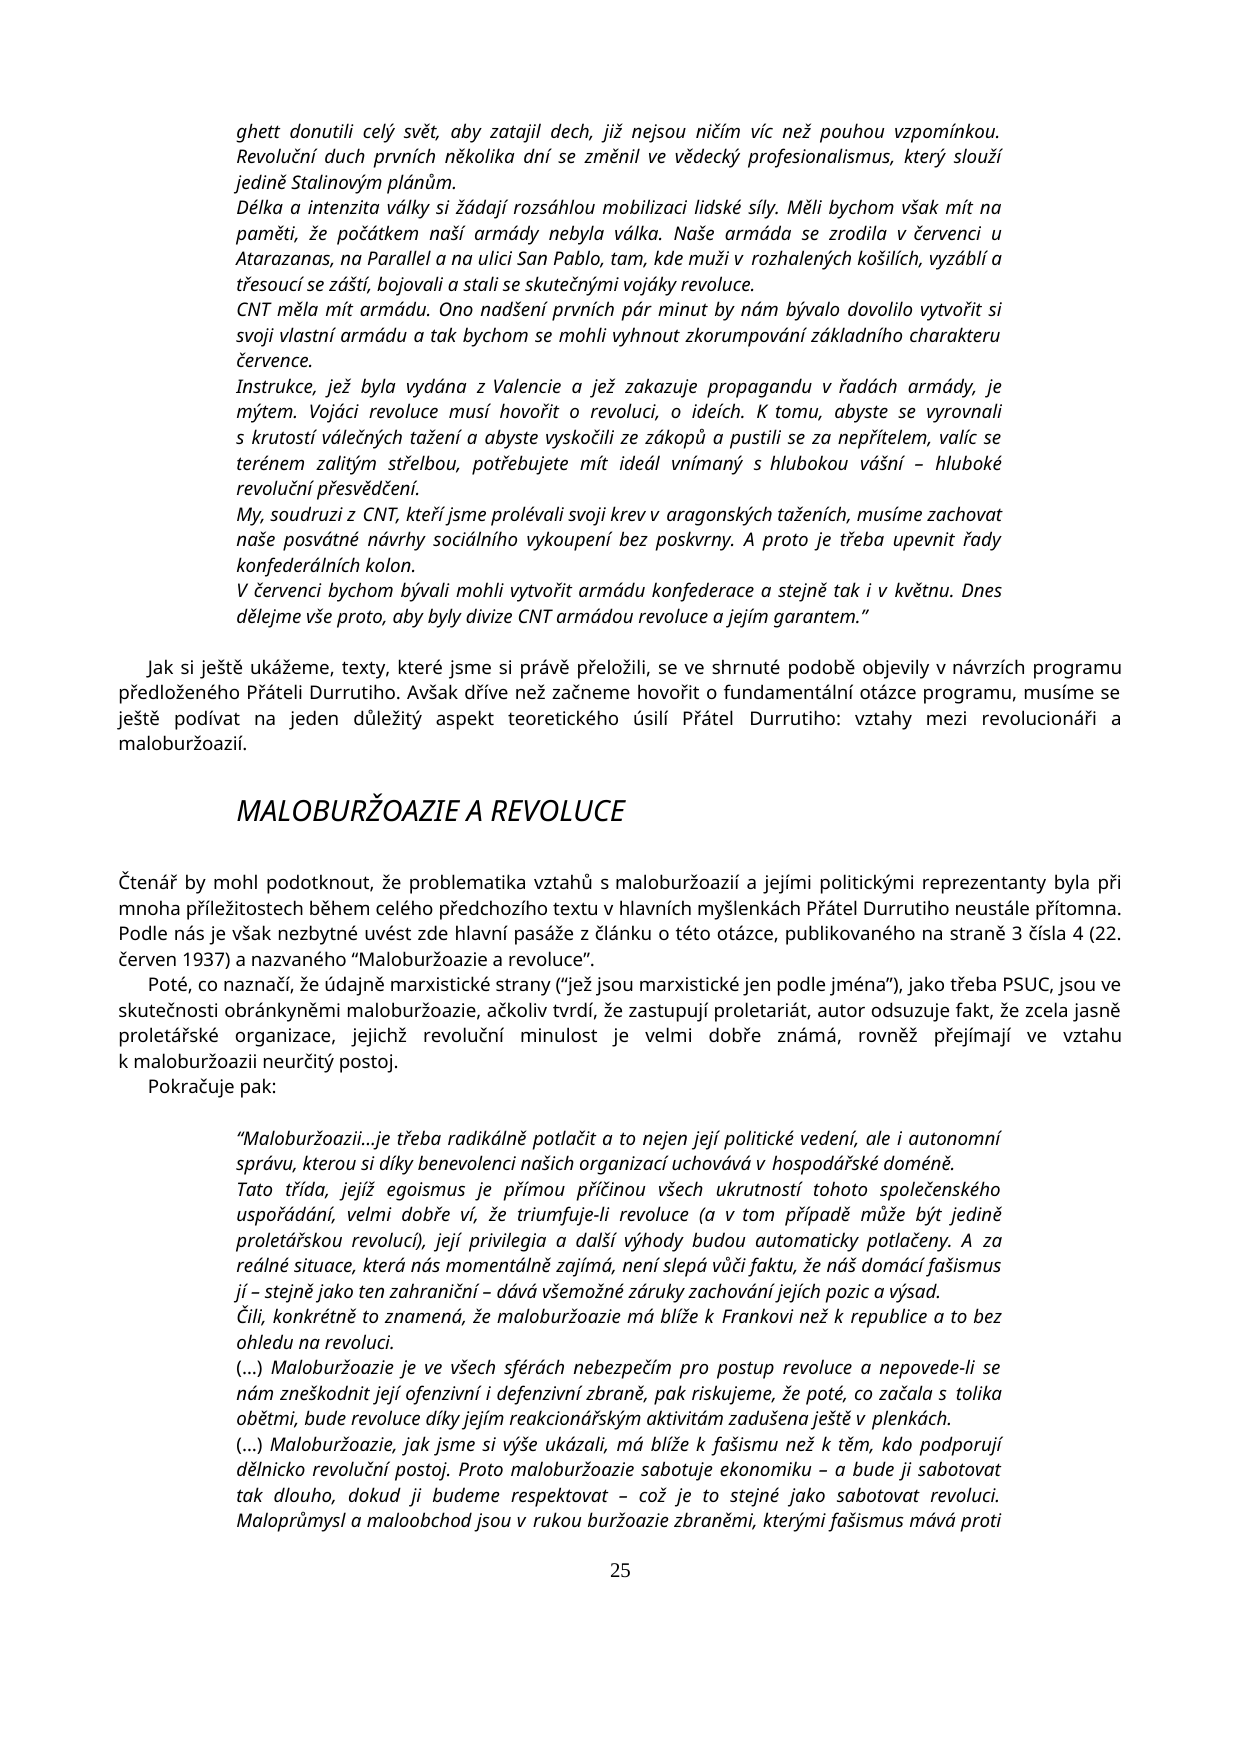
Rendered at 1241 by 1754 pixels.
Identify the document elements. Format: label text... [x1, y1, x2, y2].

text CNT měla mít armádu. Ono nadšení prvních pár minut by nám bývalo dovolilo vytvořit si svoji vlastní armádu a tak bychom se mohli vyhnout zkorumpování základního charakteru července. [236, 297, 1004, 373]
text (…) Maloburžoazie, jak jsme si výše ukázali, má blíže k fašismu než k těm, kdo podporují dělnicko revoluční postoj. Proto maloburžoazie sabotuje ekonomiku – a bude ji sabotovat tak dlouho, dokud ji budeme respektovat – což je to stejné jako sabotovat revoluci. Maloprůmysl a maloobchod jsou v rukou buržoazie zbraněmi, kterými fašismus mává proti [236, 1431, 1004, 1533]
text Čtenář by mohl podotknout, že problematika vztahů s maloburžoazií a jejími politickými reprezentanty byla při mnoha příležitostech během celého předchozího textu v hlavních myšlenkách Přátel Durrutiho neustále přítomna. Podle nás je však nezbytné uvést zde hlavní pasáže z článku o této otázce, publikovaného na straně 3 čísla 4 (22. červen 1937) a nazvaného “Maloburžoazie a revoluce”. [118, 869, 1122, 972]
text Tato třída, jejíž egoismus je přímou příčinou všech ukrutností tohoto společenského uspořádání, velmi dobře ví, že triumfuje-li revoluce (a v tom případě může být jedině proletářskou revolucí), její privilegia a další výhody budou automaticky potlačeny. A za reálné situace, která nás momentálně zajímá, není slepá vůči faktu, že náš domácí fašismus jí – stejně jako ten zahraniční – dává všemožné záruky zachování jejích pozic a výsad. [236, 1176, 1004, 1303]
text “Maloburžoazii…je třeba radikálně potlačit a to nejen její politické vedení, ale i autonomní správu, kterou si díky benevolenci našich organizací uchovává v hospodářské doméně. [236, 1125, 1004, 1176]
text Jak si ještě ukážeme, texty, které jsme si právě přeložili, se ve shrnuté podobě objevily v návrzích programu předloženého Přáteli Durrutiho. Avšak dříve než začneme hovořit o fundamentální otázce programu, musíme se ještě podívat na jeden důležitý aspekt teoretického úsilí Přátel Durrutiho: vztahy mezi revolucionáři a maloburžoazií. [118, 654, 1122, 756]
text MALOBURŽOAZIE A REVOLUCE [236, 790, 1122, 830]
text (…) Maloburžoazie je ve všech sférách nebezpečím pro postup revoluce a nepovede-li se nám zneškodnit její ofenzivní i defenzivní zbraně, pak riskujeme, že poté, co začala s tolika obětmi, bude revoluce díky jejím reakcionářským aktivitám zadušena ještě v plenkách. [236, 1354, 1004, 1431]
text Instrukce, jež byla vydána z Valencie a jež zakazuje propagandu v řadách armády, je mýtem. Vojáci revoluce musí hovořit o revoluci, o ideích. K tomu, abyste se vyrovnali s krutostí válečných tažení a abyste vyskočili ze zákopů a pustili se za nepřítelem, valíc se terénem zalitým střelbou, potřebujete mít ideál vnímaný s hlubokou vášní – hluboké revoluční přesvědčení. [236, 373, 1004, 501]
text Délka a intenzita války si žádají rozsáhlou mobilizaci lidské síly. Měli bychom však mít na paměti, že počátkem naší armády nebyla válka. Naše armáda se zrodila v červenci u Atarazanas, na Parallel a na ulici San Pablo, tam, kde muži v rozhalených košilích, vyzáblí a třesoucí se záští, bojovali a stali se skutečnými vojáky revoluce. [236, 195, 1004, 297]
text My, soudruzi z CNT, kteří jsme prolévali svoji krev v aragonských taženích, musíme zachovat naše posvátné návrhy sociálního vykoupení bez poskvrny. A proto je třeba upevnit řady konfederálních kolon. [236, 501, 1004, 577]
text Čili, konkrétně to znamená, že maloburžoazie má blíže k Frankovi než k republice a to bez ohledu na revoluci. [236, 1303, 1004, 1354]
text Pokračuje pak: [118, 1074, 1122, 1099]
text Poté, co naznačí, že údajně marxistické strany (“jež jsou marxistické jen podle jména”), jako třeba PSUC, jsou ve skutečnosti obránkyněmi maloburžoazie, ačkoliv tvrdí, že zastupují proletariát, autor odsuzuje fakt, že zcela jasně proletářské organizace, jejichž revoluční minulost je velmi dobře známá, rovněž přejímají ve vztahu k maloburžoazii neurčitý postoj. [118, 972, 1122, 1074]
text ghett donutili celý svět, aby zatajil dech, již nejsou ničím víc než pouhou vzpomínkou. Revoluční duch prvních několika dní se změnil ve vědecký profesionalismus, který slouží jedině Stalinovým plánům. [236, 118, 1004, 195]
text V červenci bychom bývali mohli vytvořit armádu konfederace a stejně tak i v květnu. Dnes dělejme vše proto, aby byly divize CNT armádou revoluce a jejím garantem.” [236, 577, 1004, 628]
